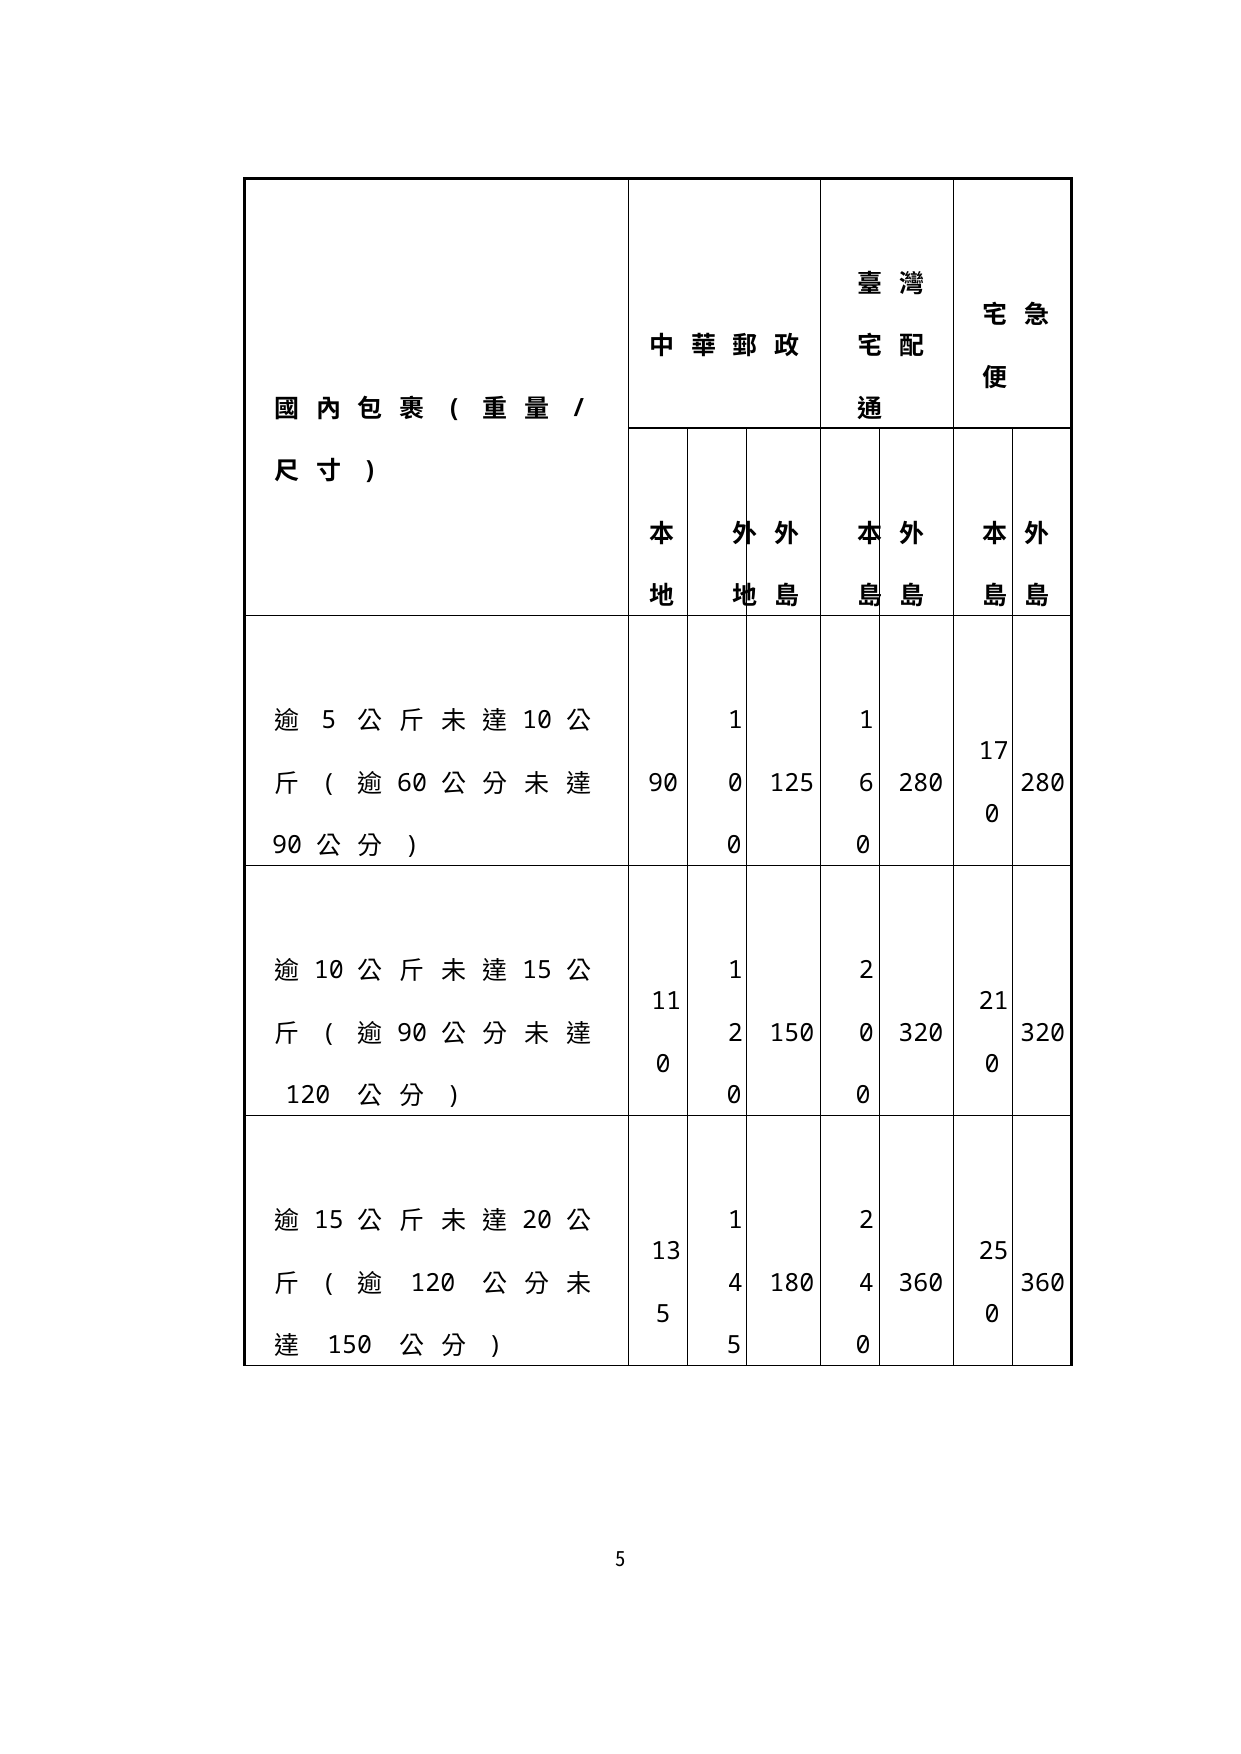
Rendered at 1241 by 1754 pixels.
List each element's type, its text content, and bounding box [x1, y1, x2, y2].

table_cell 外島 [747, 429, 820, 615]
table_cell 170 [954, 616, 1012, 865]
table_cell 90 [629, 616, 687, 865]
table_cell 120 [688, 866, 746, 1115]
table_cell 360 [1013, 1116, 1070, 1365]
table_cell 320 [880, 866, 953, 1115]
table_cell 外島 [880, 429, 953, 615]
table_cell 100 [688, 616, 746, 865]
table_cell 125 [747, 616, 820, 865]
table_cell 逾5公斤未達10公斤(逾60公分未達90公分) [246, 616, 628, 865]
table_cell 250 [954, 1116, 1012, 1365]
table_cell 逾10公斤未達15公斤(逾90公分未達120公分) [246, 866, 628, 1115]
table_cell 135 [629, 1116, 687, 1365]
table_cell 150 [747, 866, 820, 1115]
table_cell 180 [747, 1116, 820, 1365]
table_header 國內包裹(重量/尺寸) [246, 180, 628, 615]
table_cell 240 [821, 1116, 879, 1365]
table_cell 280 [1013, 616, 1070, 865]
table_cell 160 [821, 616, 879, 865]
table_cell 本島 [954, 429, 1012, 615]
table_cell 外島 [1013, 429, 1070, 615]
table_header 中華郵政 [629, 180, 820, 427]
table_cell 320 [1013, 866, 1070, 1115]
table_cell 外地 [688, 429, 746, 615]
table_cell 本地 [629, 429, 687, 615]
table_header 臺灣宅配通 [821, 180, 953, 427]
table_cell 280 [880, 616, 953, 865]
table_cell 200 [821, 866, 879, 1115]
table_cell 逾15公斤未達20公斤(逾120公分未達150公分) [246, 1116, 628, 1365]
table_cell 145 [688, 1116, 746, 1365]
table_cell 360 [880, 1116, 953, 1365]
table_cell 210 [954, 866, 1012, 1115]
table_cell 本島 [821, 429, 879, 615]
table_header 宅急便 [954, 180, 1070, 427]
table_cell 110 [629, 866, 687, 1115]
